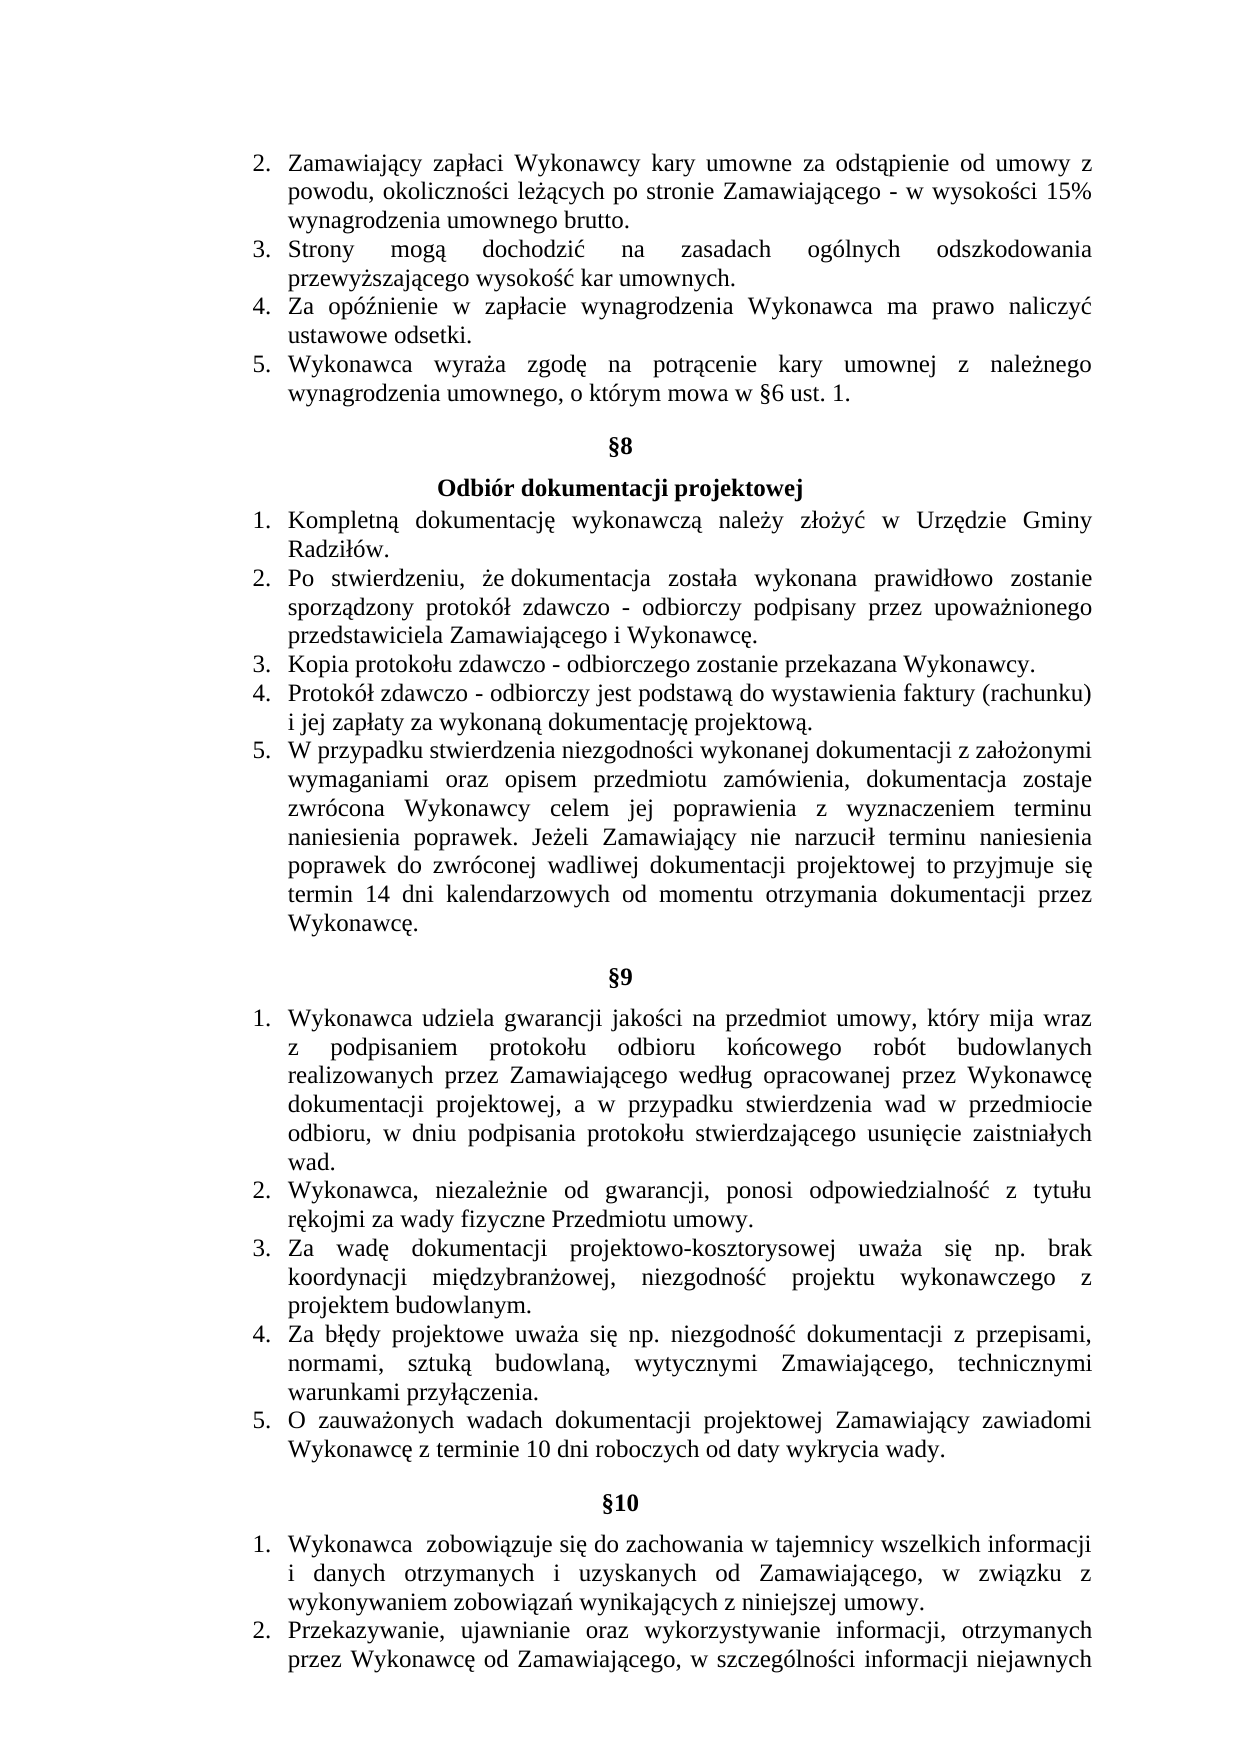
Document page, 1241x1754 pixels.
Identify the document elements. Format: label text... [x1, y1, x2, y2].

list Protokół zdawczo - odbiorczy jest podstawą do wystawienia faktury (rachunku) i jej zapłaty za wykonaną dokumentację projektową. [252, 678, 1093, 736]
list Za opóźnienie w zapłacie wynagrodzenia Wykonawca ma prawo naliczyć ustawowe odsetki. [252, 291, 1093, 349]
text §9 [148, 962, 1093, 991]
list Zamawiający zapłaci Wykonawcy kary umowne za odstąpienie od umowy z powodu, okoliczności leżących po stronie Zamawiającego - w wysokości 15% wynagrodzenia umownego brutto. [252, 148, 1093, 234]
list Strony mogą dochodzić na zasadach ogólnych odszkodowania przewyższającego wysokość kar umownych. [252, 234, 1093, 291]
list Kopia protokołu zdawczo - odbiorczego zostanie przekazana Wykonawcy. [252, 649, 1093, 678]
text Odbiór dokumentacji projektowej [148, 473, 1093, 501]
list Za błędy projektowe uważa się np. niezgodność dokumentacji z przepisami, normami, sztuką budowlaną, wytycznymi Zmawiającego, technicznymi warunkami przyłączenia. [252, 1319, 1093, 1406]
text §8 [148, 431, 1093, 460]
list W przypadku stwierdzenia niezgodności wykonanej dokumentacji z założonymi wymaganiami oraz opisem przedmiotu zamówienia, dokumentacja zostaje zwrócona Wykonawcy celem jej poprawienia z wyznaczeniem terminu naniesienia poprawek. Jeżeli Zamawiający nie narzucił terminu naniesienia poprawek do zwróconej wadliwej dokumentacji projektowej to przyjmuje się termin 14 dni kalendarzowych od momentu otrzymania dokumentacji przez Wykonawcę. [252, 736, 1093, 937]
list Kompletną dokumentację wykonawczą należy złożyć w Urzędzie Gminy Radziłów. [252, 506, 1093, 563]
list Za wadę dokumentacji projektowo-kosztorysowej uważa się np. brak koordynacji międzybranżowej, niezgodność projektu wykonawczego z projektem budowlanym. [252, 1233, 1093, 1319]
list Wykonawca wyraża zgodę na potrącenie kary umownej z należnego wynagrodzenia umownego, o którym mowa w §6 ust. 1. [252, 349, 1093, 406]
list Po stwierdzeniu, że dokumentacja została wykonana prawidłowo zostanie sporządzony protokół zdawczo - odbiorczy podpisany przez upoważnionego przedstawiciela Zamawiającego i Wykonawcę. [252, 563, 1093, 649]
list Wykonawca, niezależnie od gwarancji, ponosi odpowiedzialność z tytułu rękojmi za wady fizyczne Przedmiotu umowy. [252, 1176, 1093, 1233]
list Przekazywanie, ujawnianie oraz wykorzystywanie informacji, otrzymanych przez Wykonawcę od Zamawiającego, w szczególności informacji niejawnych [252, 1616, 1093, 1673]
text §10 [148, 1488, 1093, 1517]
list O zauważonych wadach dokumentacji projektowej Zamawiający zawiadomi Wykonawcę z terminie 10 dni roboczych od daty wykrycia wady. [252, 1406, 1093, 1463]
list Wykonawca zobowiązuje się do zachowania w tajemnicy wszelkich informacji i danych otrzymanych i uzyskanych od Zamawiającego, w związku z wykonywaniem zobowiązań wynikających z niniejszej umowy. [252, 1529, 1093, 1616]
list Wykonawca udziela gwarancji jakości na przedmiot umowy, który mija wraz z podpisaniem protokołu odbioru końcowego robót budowlanych realizowanych przez Zamawiającego według opracowanej przez Wykonawcę dokumentacji projektowej, a w przypadku stwierdzenia wad w przedmiocie odbioru, w dniu podpisania protokołu stwierdzającego usunięcie zaistniałych wad. [252, 1003, 1093, 1176]
